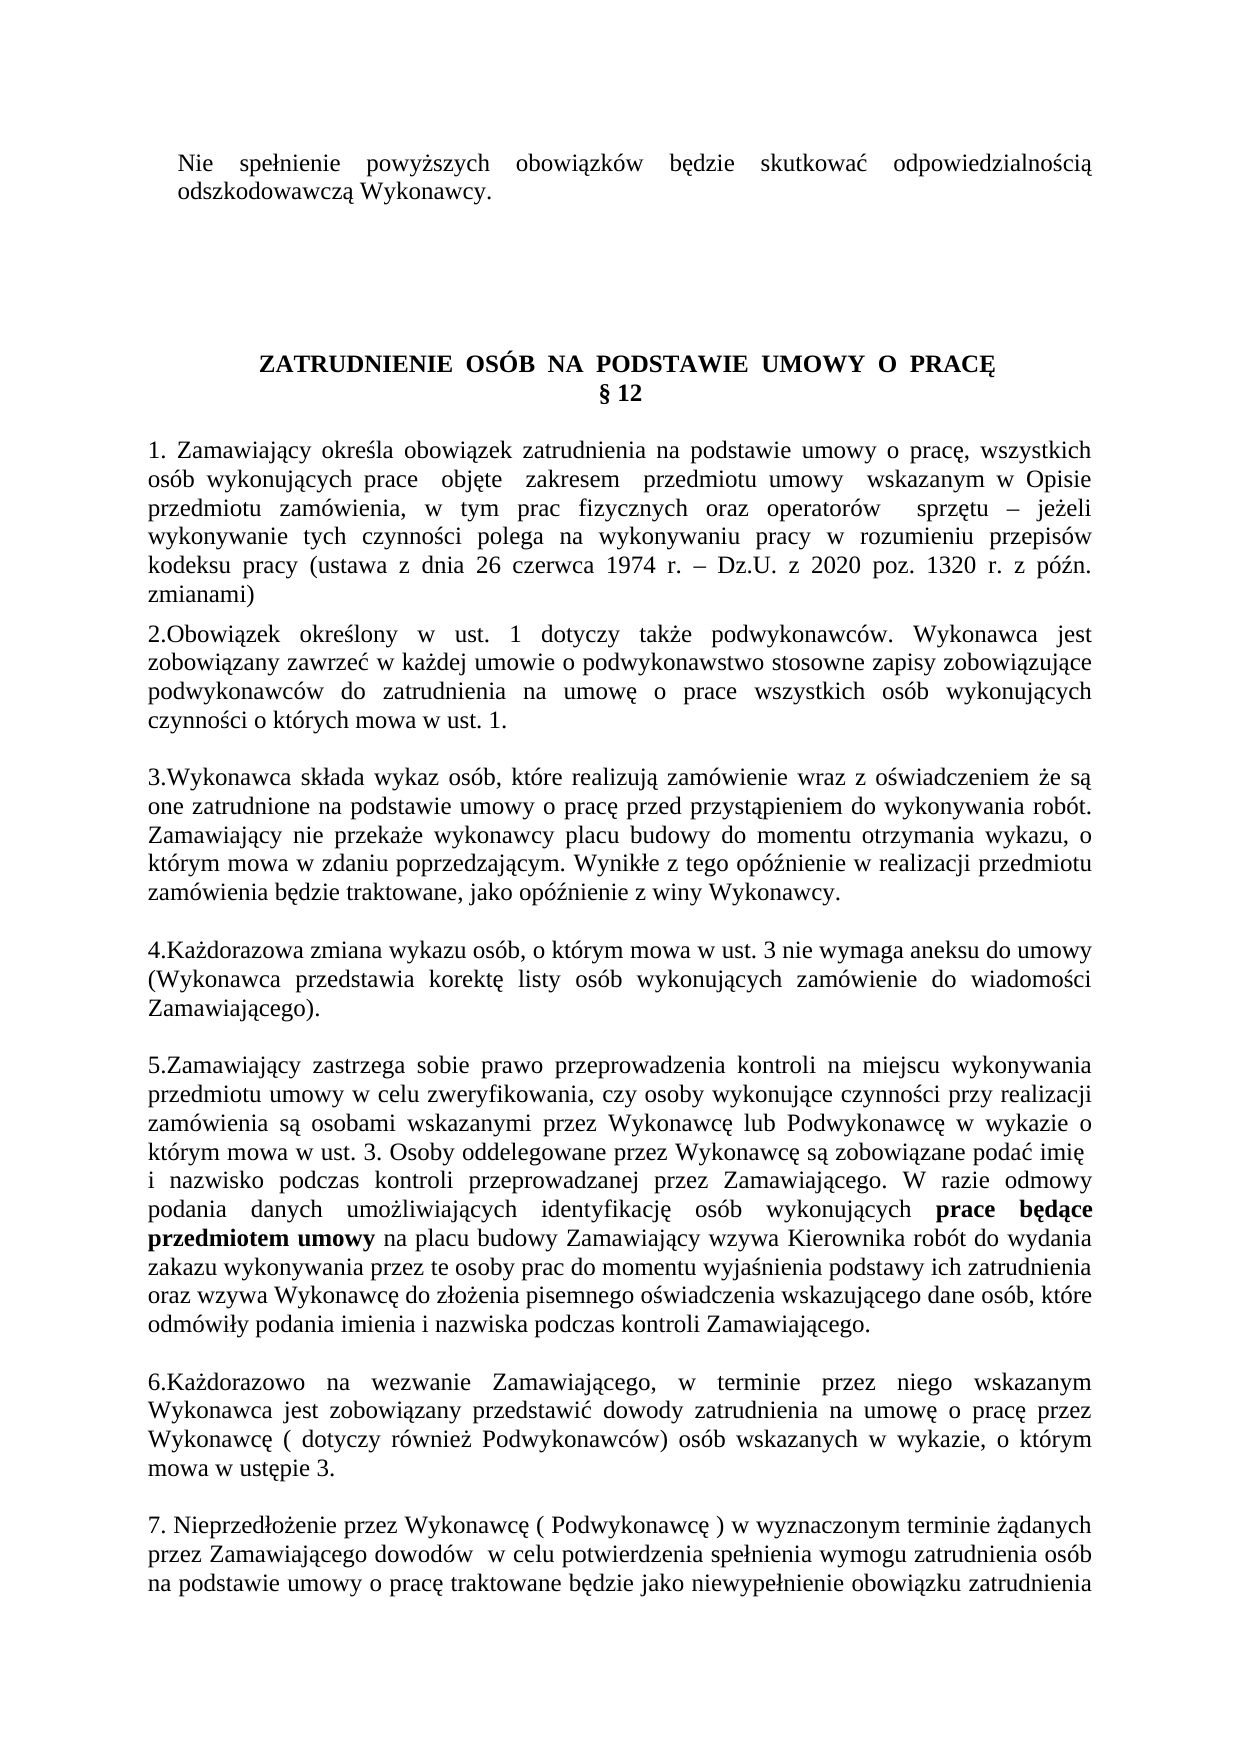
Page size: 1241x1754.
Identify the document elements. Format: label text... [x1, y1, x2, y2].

text 5.Zamawiający zastrzega sobie prawo przeprowadzenia kontroli na miejscu wykonywania przedmiotu umowy w celu zweryfikowania, czy osoby wykonujące czynności przy realizacji zamówienia są osobami wskazanymi przez Wykonawcę lub Podwykonawcę w wykazie o którym mowa w ust. 3. Osoby oddelegowane przez Wykonawcę są zobowiązane podać imię i nazwisko podczas kontroli przeprowadzanej przez Zamawiającego. W razie odmowy podania danych umożliwiających identyfikację osób wykonujących prace będące przedmiotem umowy na placu budowy Zamawiający wzywa Kierownika robót do wydania zakazu wykonywania przez te osoby prac do momentu wyjaśnienia podstawy ich zatrudnienia oraz wzywa Wykonawcę do złożenia pisemnego oświadczenia wskazującego dane osób, które odmówiły podania imienia i nazwiska podczas kontroli Zamawiającego. [148, 1051, 1093, 1338]
list Nie spełnienie powyższych obowiązków będzie skutkować odpowiedzialnością odszkodowawczą Wykonawcy. [148, 148, 1093, 205]
text 2.Obowiązek określony w ust. 1 dotyczy także podwykonawców. Wykonawca jest zobowiązany zawrzeć w każdej umowie o podwykonawstwo stosowne zapisy zobowiązujące podwykonawców do zatrudnienia na umowę o prace wszystkich osób wykonujących czynności o których mowa w ust. 1. [148, 619, 1093, 734]
text 1. Zamawiający określa obowiązek zatrudnienia na podstawie umowy o pracę, wszystkich osób wykonujących prace objęte zakresem przedmiotu umowy wskazanym w Opisie przedmiotu zamówienia, w tym prac fizycznych oraz operatorów sprzętu – jeżeli wykonywanie tych czynności polega na wykonywaniu pracy w rozumieniu przepisów kodeksu pracy (ustawa z dnia 26 czerwca 1974 r. – Dz.U. z 2020 poz. 1320 r. z późn. zmianami) [148, 435, 1093, 608]
text 4.Każdorazowa zmiana wykazu osób, o którym mowa w ust. 3 nie wymaga aneksu do umowy (Wykonawca przedstawia korektę listy osób wykonujących zamówienie do wiadomości Zamawiającego). [148, 935, 1093, 1021]
text ZATRUDNIENIE OSÓB NA PODSTAWIE UMOWY O PRACĘ [162, 349, 1093, 378]
text § 12 [148, 378, 1093, 406]
text 6.Każdorazowo na wezwanie Zamawiającego, w terminie przez niego wskazanym Wykonawca jest zobowiązany przedstawić dowody zatrudnienia na umowę o pracę przez Wykonawcę ( dotyczy również Podwykonawców) osób wskazanych w wykazie, o którym mowa w ustępie 3. [148, 1367, 1093, 1482]
text 7. Nieprzedłożenie przez Wykonawcę ( Podwykonawcę ) w wyznaczonym terminie żądanych przez Zamawiającego dowodów w celu potwierdzenia spełnienia wymogu zatrudnienia osób na podstawie umowy o pracę traktowane będzie jako niewypełnienie obowiązku zatrudnienia [148, 1510, 1093, 1597]
text 3.Wykonawca składa wykaz osób, które realizują zamówienie wraz z oświadczeniem że są one zatrudnione na podstawie umowy o pracę przed przystąpieniem do wykonywania robót. Zamawiający nie przekaże wykonawcy placu budowy do momentu otrzymania wykazu, o którym mowa w zdaniu poprzedzającym. Wynikłe z tego opóźnienie w realizacji przedmiotu zamówienia będzie traktowane, jako opóźnienie z winy Wykonawcy. [148, 762, 1093, 906]
